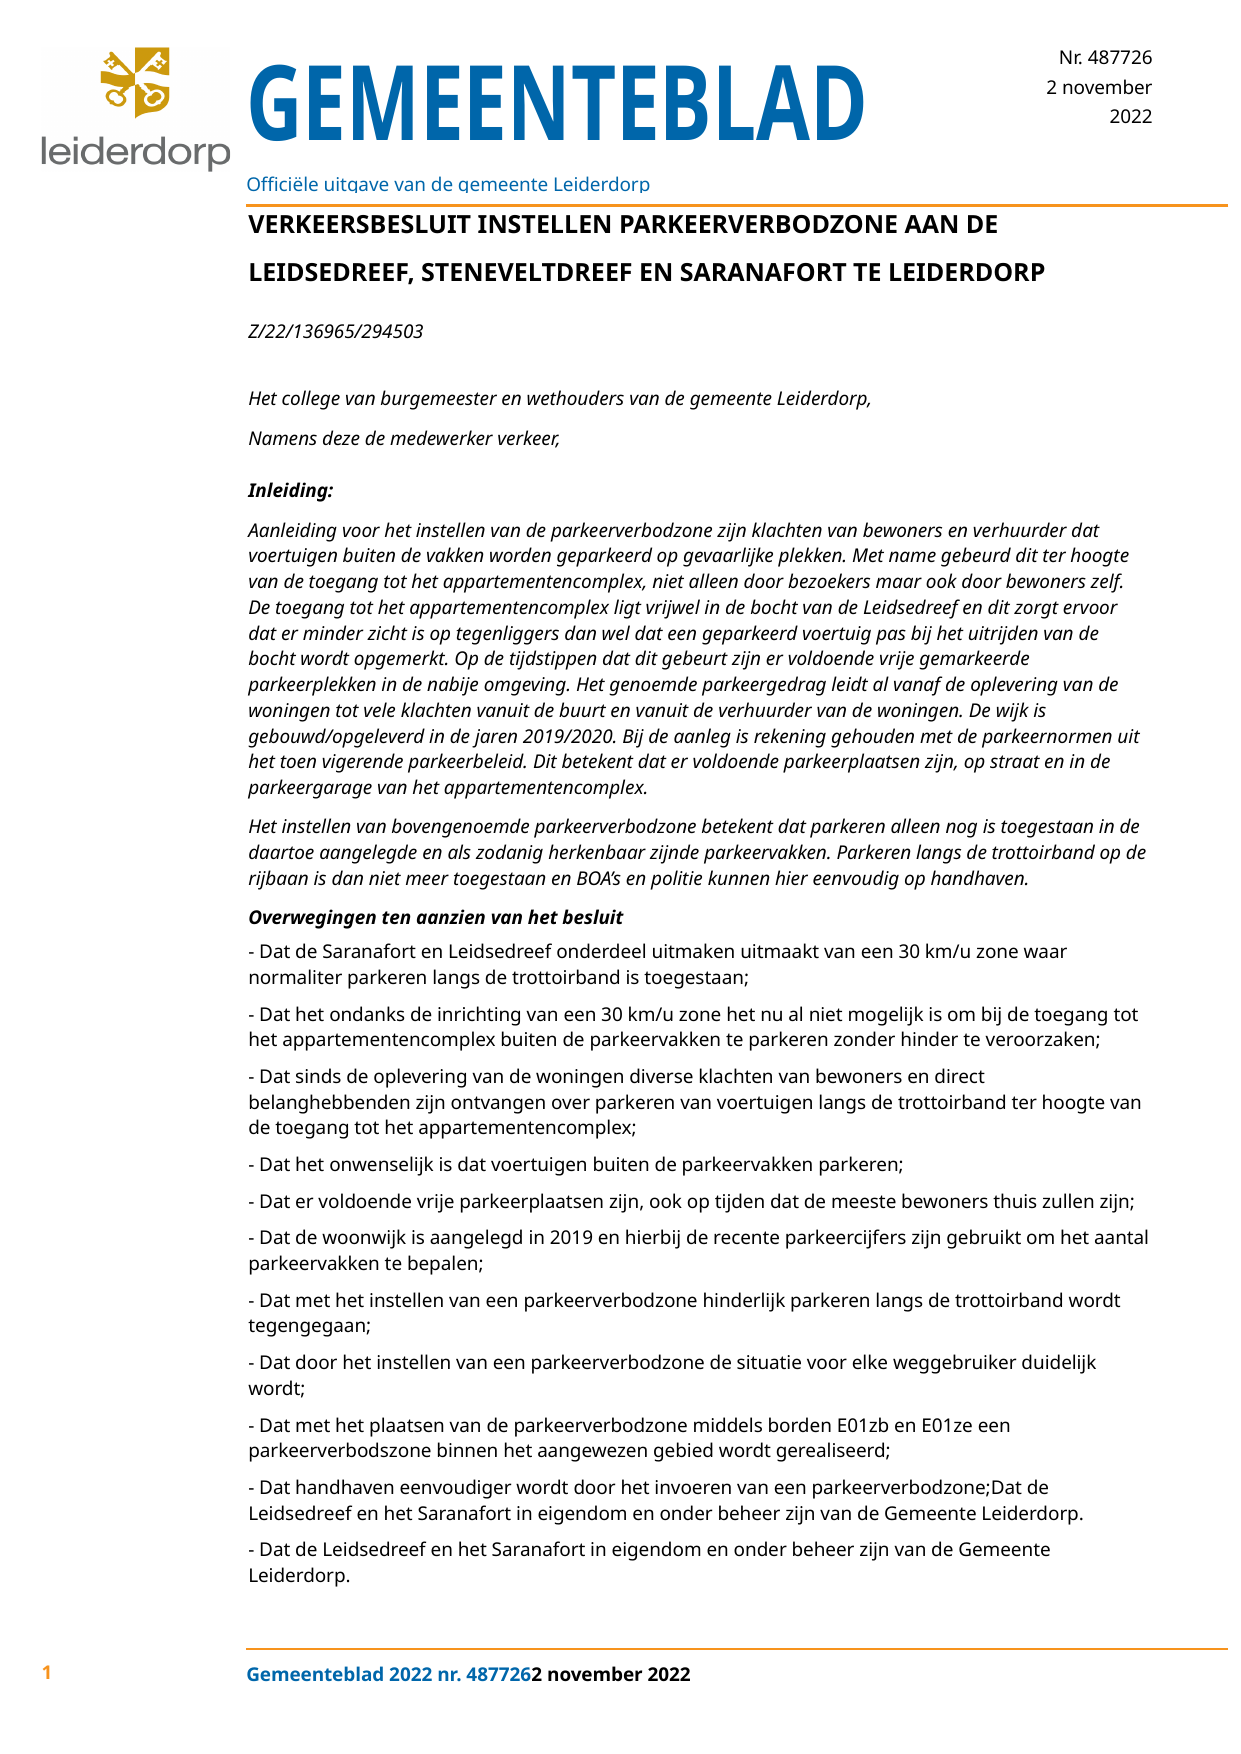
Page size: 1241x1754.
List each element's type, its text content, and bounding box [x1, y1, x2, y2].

text - Dat de Saranafort en Leidsedreef onderdeel uitmaken uitmaakt van een 30 km/u zone waar normaliter parkeren langs de trottoirband is toegestaan; [248, 938, 1152, 990]
text Overwegingen ten aanzien van het besluit [248, 904, 1152, 930]
text - Dat het ondanks de inrichting van een 30 km/u zone het nu al niet mogelijk is om bij de toegang tot het appartementencomplex buiten de parkeervakken te parkeren zonder hinder te veroorzaken; [248, 1001, 1152, 1052]
text Het college van burgemeester en wethouders van de gemeente Leiderdorp, [248, 386, 1152, 411]
text - Dat met het plaatsen van de parkeerverbodzone middels borden E01zb en E01ze een parkeerverbodszone binnen het aangewezen gebied wordt gerealiseerd; [248, 1412, 1152, 1463]
text Aanleiding voor het instellen van de parkeerverbodzone zijn klachten van bewoners en verhuurder dat voertuigen buiten de vakken worden geparkeerd op gevaarlijke plekken. Met name gebeurd dit ter hoogte van de toegang tot het appartementencomplex, niet alleen door bezoekers maar ook door bewoners zelf. De toegang tot het appartementencomplex ligt vrijwel in de bocht van de Leidsedreef en dit zorgt ervoor dat er minder zicht is op tegenliggers dan wel dat een geparkeerd voertuig pas bij het uitrijden van de bocht wordt opgemerkt. Op de tijdstippen dat dit gebeurt zijn er voldoende vrije gemarkeerde parkeerplekken in de nabije omgeving. Het genoemde parkeergedrag leidt al vanaf de oplevering van de woningen tot vele klachten vanuit de buurt en vanuit de verhuurder van de woningen. De wijk is gebouwd/opgeleverd in de jaren 2019/2020. Bij de aanleg is rekening gehouden met de parkeernormen uit het toen vigerende parkeerbeleid. Dit betekent dat er voldoende parkeerplaatsen zijn, op straat en in de parkeergarage van het appartementencomplex. [248, 517, 1152, 800]
text Het instellen van bovengenoemde parkeerverbodzone betekent dat parkeren alleen nog is toegestaan in de daartoe aangelegde en als zodanig herkenbaar zijnde parkeervakken. Parkeren langs de trottoirband op de rijbaan is dan niet meer toegestaan en BOA’s en politie kunnen hier eenvoudig op handhaven. [248, 813, 1152, 891]
text Namens deze de medewerker verkeer, [248, 425, 1152, 451]
text VERKEERSBESLUIT INSTELLEN PARKEERVERBODZONE AAN DE LEIDSEDREEF, STENEVELTDREEF EN SARANAFORT TE LEIDERDORP [248, 207, 1152, 288]
text - Dat er voldoende vrije parkeerplaatsen zijn, ook op tijden dat de meeste bewoners thuis zullen zijn; [248, 1188, 1152, 1214]
text - Dat door het instellen van een parkeerverbodzone de situatie voor elke weggebruiker duidelijk wordt; [248, 1349, 1152, 1401]
text - Dat het onwenselijk is dat voertuigen buiten de parkeervakken parkeren; [248, 1151, 1152, 1177]
text - Dat sinds de oplevering van de woningen diverse klachten van bewoners en direct belanghebbenden zijn ontvangen over parkeren van voertuigen langs de trottoirband ter hoogte van de toegang tot het appartementencomplex; [248, 1063, 1152, 1140]
text Z/22/136965/294503 [248, 318, 1152, 344]
picture [41, 47, 231, 172]
text - Dat handhaven eenvoudiger wordt door het invoeren van een parkeerverbodzone;Dat de Leidsedreef en het Saranafort in eigendom en onder beheer zijn van de Gemeente Leiderdorp. [248, 1474, 1152, 1526]
text - Dat de woonwijk is aangelegd in 2019 en hierbij de recente parkeercijfers zijn gebruikt om het aantal parkeervakken te bepalen; [248, 1224, 1152, 1276]
text - Dat de Leidsedreef en het Saranafort in eigendom en onder beheer zijn van de Gemeente Leiderdorp. [248, 1537, 1152, 1588]
text Inleiding: [248, 478, 1152, 503]
text - Dat met het instellen van een parkeerverbodzone hinderlijk parkeren langs de trottoirband wordt tegengegaan; [248, 1287, 1152, 1338]
